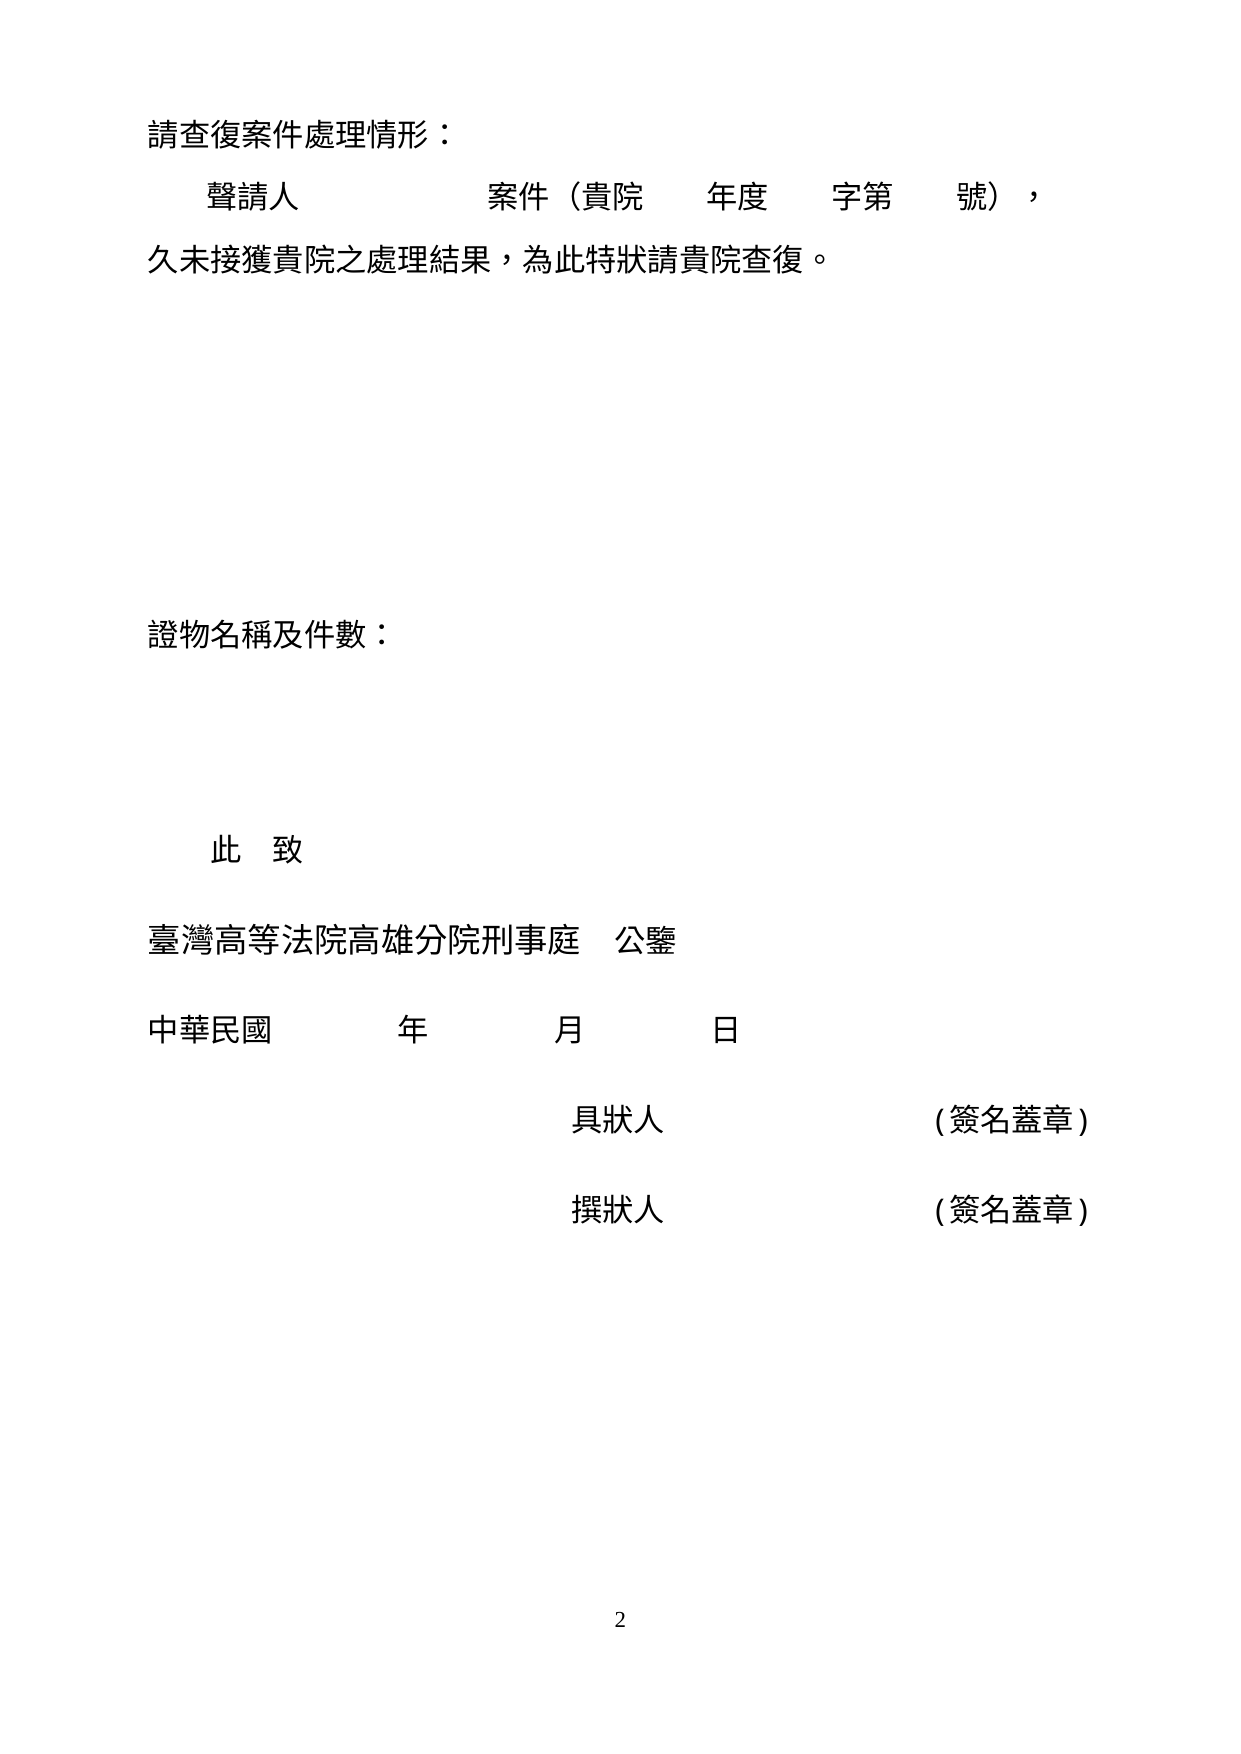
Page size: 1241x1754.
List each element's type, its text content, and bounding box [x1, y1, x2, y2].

text 證物名稱及件數： [148, 591, 1092, 653]
text 具狀人 ○○○ (簽名蓋章) [148, 1076, 1092, 1138]
text 中華民國 ○○ 年 ○○ 月 ○○ 日 [148, 986, 1092, 1048]
text 請查復案件處理情形： [148, 91, 1092, 153]
text 臺灣高等法院高雄分院刑事庭 公鑒 [148, 896, 1092, 958]
text 聲請人與○○○間○案件（貴院○○年度○○字第○○號）， [148, 153, 1092, 216]
text 此 致 [148, 806, 1092, 868]
text 久未接獲貴院之處理結果，為此特狀請貴院查復。 [148, 216, 1092, 278]
text 撰狀人 ○○○ (簽名蓋章) [148, 1166, 1092, 1229]
